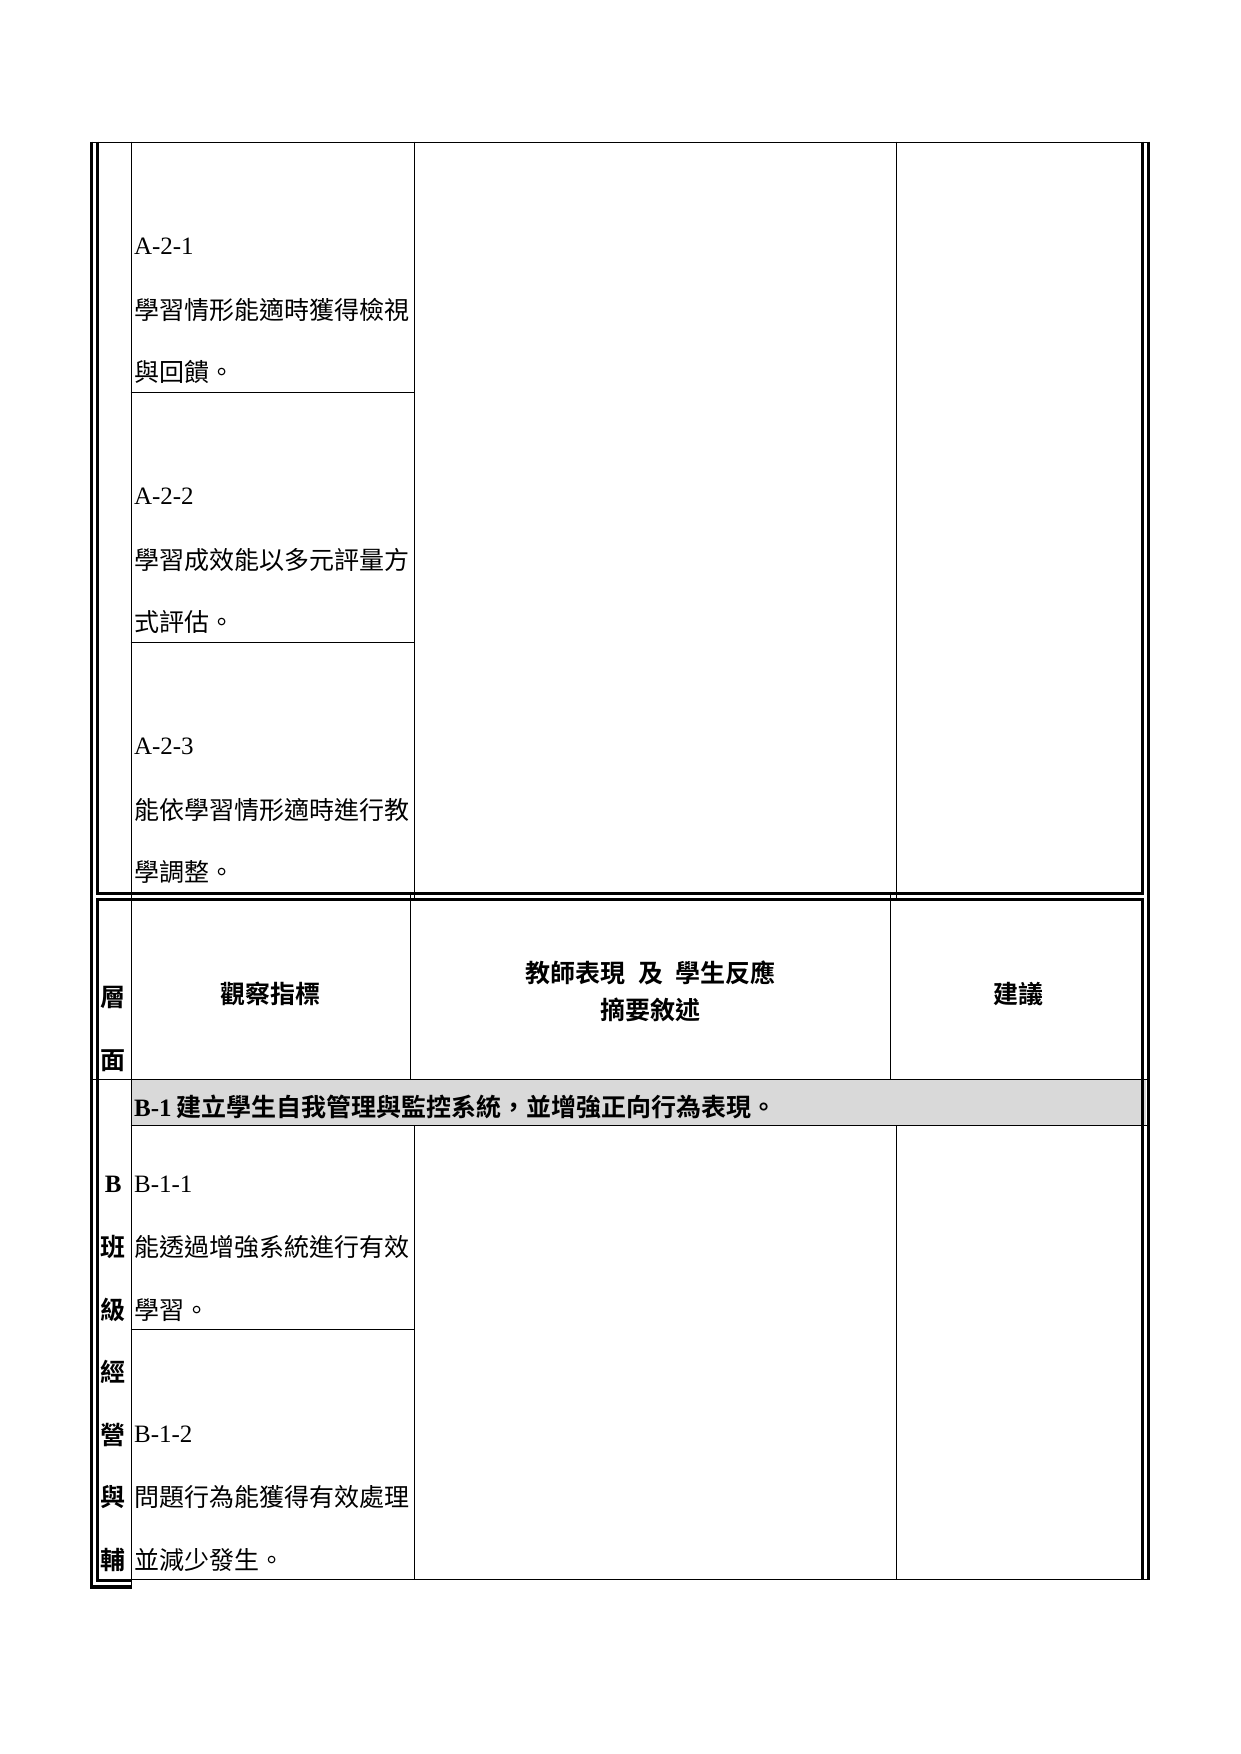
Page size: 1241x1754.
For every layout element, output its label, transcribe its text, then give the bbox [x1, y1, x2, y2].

table_cell [99, 143, 131, 892]
table_cell 教師表現 及 學生反應 摘要敘述 [411, 901, 890, 1079]
table_cell B 班級經營與輔 [99, 1080, 131, 1579]
table_cell 建議 [891, 901, 1141, 1079]
table_cell [897, 1126, 1141, 1579]
table_cell [415, 1126, 896, 1579]
table_cell B-1-2 問題行為能獲得有效處理並減少發生。 [132, 1330, 414, 1579]
table_cell B-1-1 能透過增強系統進行有效學習。 [132, 1126, 414, 1329]
table_cell A-2-1 學習情形能適時獲得檢視與回饋。 [132, 143, 414, 392]
table_cell [415, 143, 896, 892]
table_cell A-2-3 能依學習情形適時進行教學調整。 [132, 643, 414, 892]
table_cell B-1建立學生自我管理與監控系統，並增強正向行為表現。 [132, 1080, 1141, 1125]
table_cell A-2-2 學習成效能以多元評量方式評估。 [132, 393, 414, 642]
table_cell 觀察指標 [132, 901, 410, 1079]
table_cell 建議 [897, 892, 1146, 1079]
table_cell [897, 143, 1141, 892]
table_cell 層面 [95, 892, 131, 1079]
